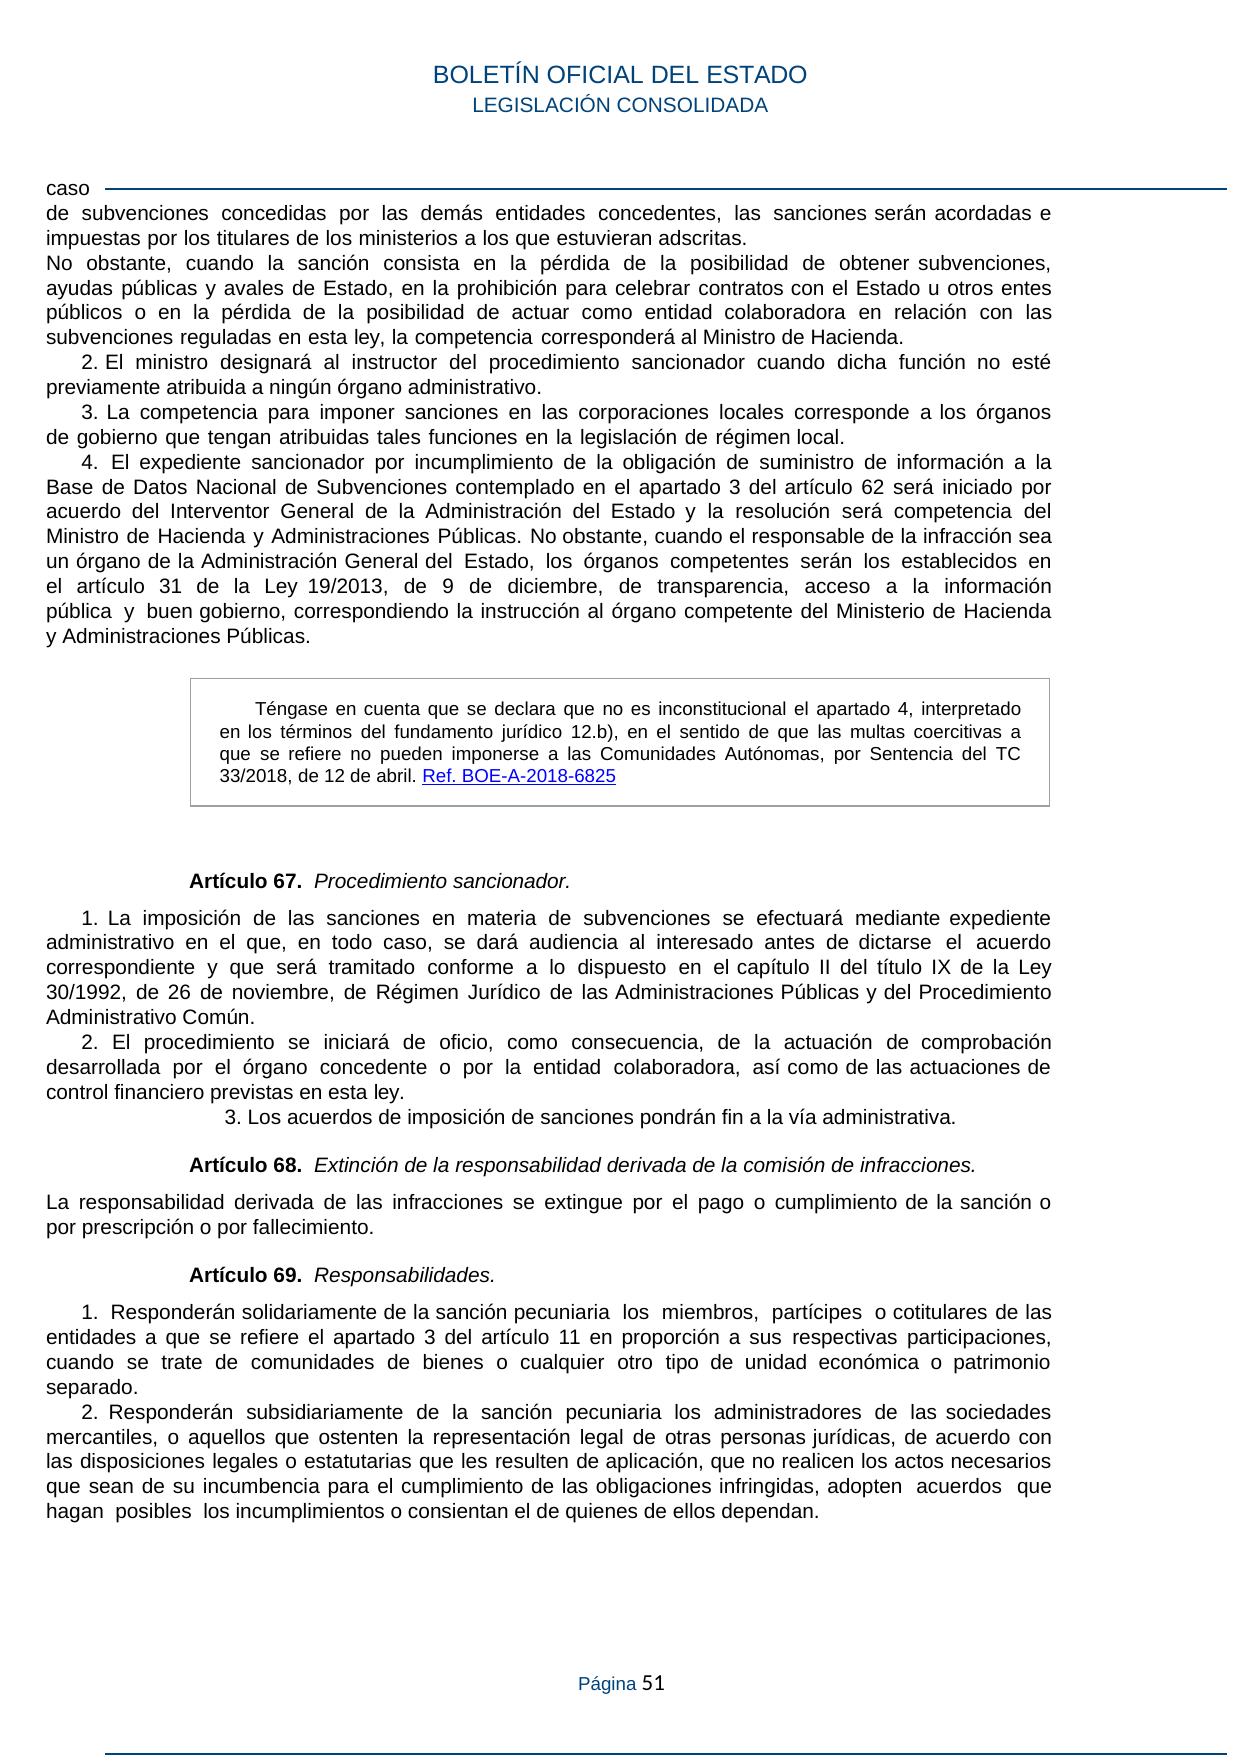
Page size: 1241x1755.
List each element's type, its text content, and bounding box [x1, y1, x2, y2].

list Los acuerdos de imposición de sanciones pondrán fin a la vía administrativa. [224, 1104, 1195, 1128]
text Artículo 69. Responsabilidades. [189, 1263, 1195, 1287]
text Téngase en cuenta que se declara que no es inconstitucional el apartado 4, interpretado en los términos del fundamento jurídico 12.b), en el sentido de que las multas coercitivas a que se refiere no pueden imponerse a las Comunidades Autónomas, por Sentencia del TC 33/2018, de 12 de abril. Ref. BOE-A-2018-6825 [219, 698, 1021, 787]
list Responderán subsidiariamente de la sanción pecuniaria los administradores de las sociedades mercantiles, o aquellos que ostenten la representación legal de otras personas jurídicas, de acuerdo con las disposiciones legales o estatutarias que les resulten de aplicación, que no realicen los actos necesarios que sean de su incumbencia para el cumplimiento de las obligaciones infringidas, adopten acuerdos que hagan posibles los incumplimientos o consientan el de quienes de ellos dependan. [46, 1399, 1052, 1523]
list El ministro designará al instructor del procedimiento sancionador cuando dicha función no esté previamente atribuida a ningún órgano administrativo. [46, 350, 1052, 399]
list Responderán solidariamente de la sanción pecuniaria los miembros, partícipes o cotitulares de las entidades a que se refiere el apartado 3 del artículo 11 en proporción a sus respectivas participaciones, cuando se trate de comunidades de bienes o cualquier otro tipo de unidad económica o patrimonio separado. [46, 1300, 1052, 1399]
text La responsabilidad derivada de las infracciones se extingue por el pago o cumplimiento de la sanción o por prescripción o por fallecimiento. [46, 1190, 1052, 1239]
text Artículo 68. Extinción de la responsabilidad derivada de la comisión de infracciones. [189, 1153, 1195, 1177]
text Artículo 67. Procedimiento sancionador. [189, 868, 1195, 892]
list El procedimiento se iniciará de oficio, como consecuencia, de la actuación de comprobación desarrollada por el órgano concedente o por la entidad colaboradora, así como de las actuaciones de control financiero previstas en esta ley. [46, 1030, 1052, 1103]
text caso de subvenciones concedidas por las demás entidades concedentes, las sanciones serán acordadas e impuestas por los titulares de los ministerios a los que estuvieran adscritas. [46, 176, 1052, 249]
text No obstante, cuando la sanción consista en la pérdida de la posibilidad de obtener subvenciones, ayudas públicas y avales de Estado, en la prohibición para celebrar contratos con el Estado u otros entes públicos o en la pérdida de la posibilidad de actuar como entidad colaboradora en relación con las subvenciones reguladas en esta ley, la competencia corresponderá al Ministro de Hacienda. [46, 250, 1052, 349]
list La competencia para imponer sanciones en las corporaciones locales corresponde a los órganos de gobierno que tengan atribuidas tales funciones en la legislación de régimen local. [46, 400, 1052, 449]
list La imposición de las sanciones en materia de subvenciones se efectuará mediante expediente administrativo en el que, en todo caso, se dará audiencia al interesado antes de dictarse el acuerdo correspondiente y que será tramitado conforme a lo dispuesto en el capítulo II del título IX de la Ley 30/1992, de 26 de noviembre, de Régimen Jurídico de las Administraciones Públicas y del Procedimiento Administrativo Común. [46, 905, 1052, 1029]
list El expediente sancionador por incumplimiento de la obligación de suministro de información a la Base de Datos Nacional de Subvenciones contemplado en el apartado 3 del artículo 62 será iniciado por acuerdo del Interventor General de la Administración del Estado y la resolución será competencia del Ministro de Hacienda y Administraciones Públicas. No obstante, cuando el responsable de la infracción sea un órgano de la Administración General del Estado, los órganos competentes serán los establecidos en el artículo 31 de la Ley 19/2013, de 9 de diciembre, de transparencia, acceso a la información pública y buen gobierno, correspondiendo la instrucción al órgano competente del Ministerio de Hacienda y Administraciones Públicas. [46, 449, 1052, 648]
